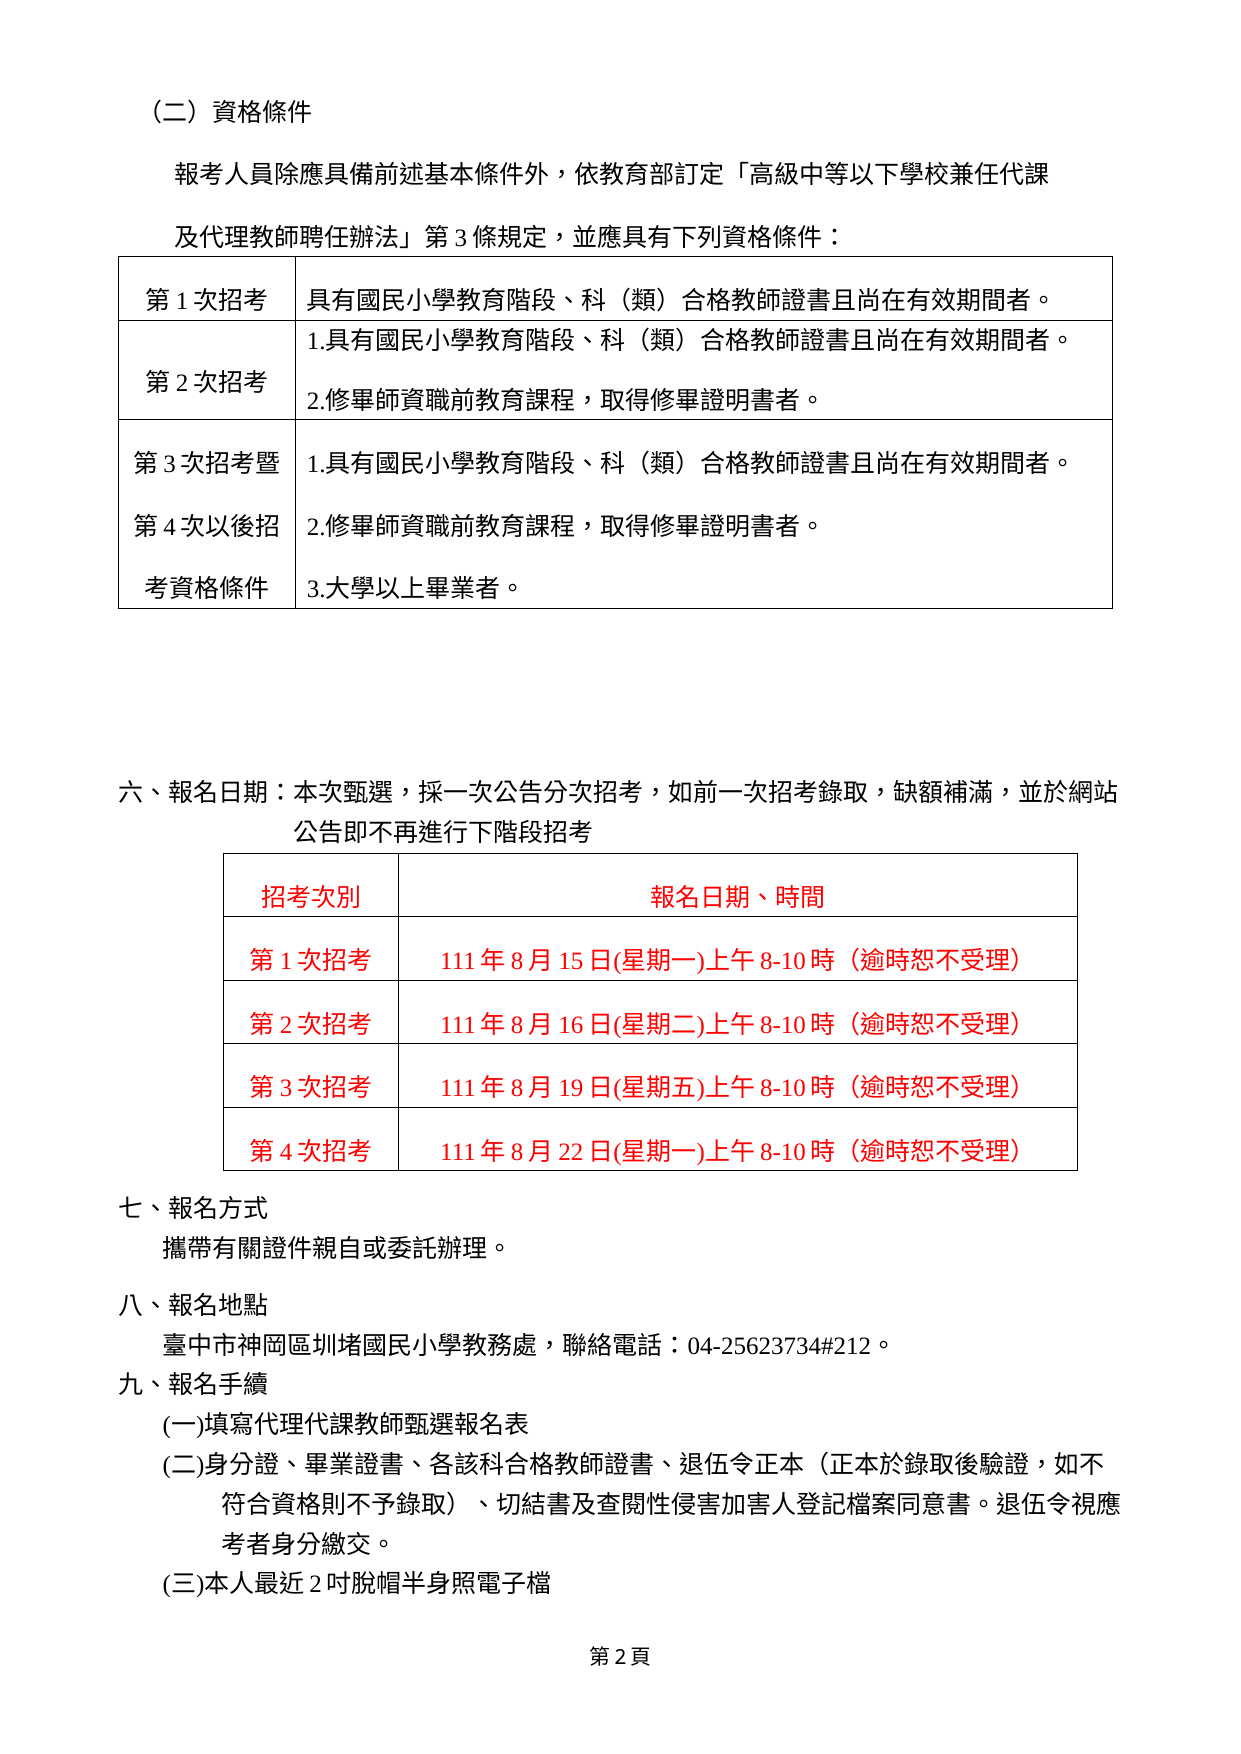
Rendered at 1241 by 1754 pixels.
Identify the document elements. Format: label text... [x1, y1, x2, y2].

table_cell 111年8月19日(星期五)上午8-10時（逾時恕不受理） [399, 1044, 1077, 1107]
table_header 報名日期、時間 [399, 854, 1077, 916]
table_cell 第3次招考暨 第4次以後招考資格條件 [119, 420, 295, 608]
table_cell 111年8月22日(星期一)上午8-10時（逾時恕不受理） [399, 1108, 1077, 1170]
text 攜帶有關證件親自或委託辦理。 [162, 1228, 1122, 1264]
text 六、報名日期：本次甄選，採一次公告分次招考，如前一次招考錄取，缺額補滿，並於網站公告即不再進行下階段招考 [118, 773, 1122, 849]
table_cell 1.具有國民小學教育階段、科（類）合格教師證書且尚在有效期間者。 2.修畢師資職前教育課程，取得修畢證明書者。 3.大學以上畢業者。 [296, 420, 1112, 608]
text 臺中市神岡區圳堵國民小學教務處，聯絡電話：04-25623734#212。 [162, 1325, 1122, 1361]
table_cell 第3次招考 [224, 1044, 398, 1107]
table_cell 第1次招考 [224, 917, 398, 979]
text (二)身分證、畢業證書、各該科合格教師證書、退伍令正本（正本於錄取後驗證，如不符合資格則不予錄取）、切結書及查閱性侵害加害人登記檔案同意書。退伍令視應考者身分繳交。 [162, 1444, 1122, 1560]
text (一)填寫代理代課教師甄選報名表 [162, 1405, 1122, 1441]
text 八、報名地點 [118, 1285, 1122, 1322]
table_cell 第2次招考 [224, 981, 398, 1043]
text 報考人員除應具備前述基本條件外，依教育部訂定「高級中等以下學校兼任代課 [118, 131, 1122, 193]
table_header 招考次別 [224, 854, 398, 916]
text (三)本人最近2吋脫帽半身照電子檔 [162, 1564, 1122, 1600]
text 九、報名手續 [118, 1365, 1122, 1401]
table_cell 111年8月16日(星期二)上午8-10時（逾時恕不受理） [399, 981, 1077, 1043]
table_header 具有國民小學教育階段、科（類）合格教師證書且尚在有效期間者。 [296, 257, 1112, 319]
text （二）資格條件 [118, 68, 1122, 131]
table_cell 第2次招考 [119, 321, 295, 419]
table_cell 111年8月15日(星期一)上午8-10時（逾時恕不受理） [399, 917, 1077, 979]
text 及代理教師聘任辦法」第3條規定，並應具有下列資格條件： [118, 193, 1122, 256]
text 七、報名方式 [118, 1188, 1122, 1225]
table_cell 第4次招考 [224, 1108, 398, 1170]
table_header 第1次招考 [119, 257, 295, 319]
table_cell 1.具有國民小學教育階段、科（類）合格教師證書且尚在有效期間者。 2.修畢師資職前教育課程，取得修畢證明書者。 [296, 321, 1112, 419]
